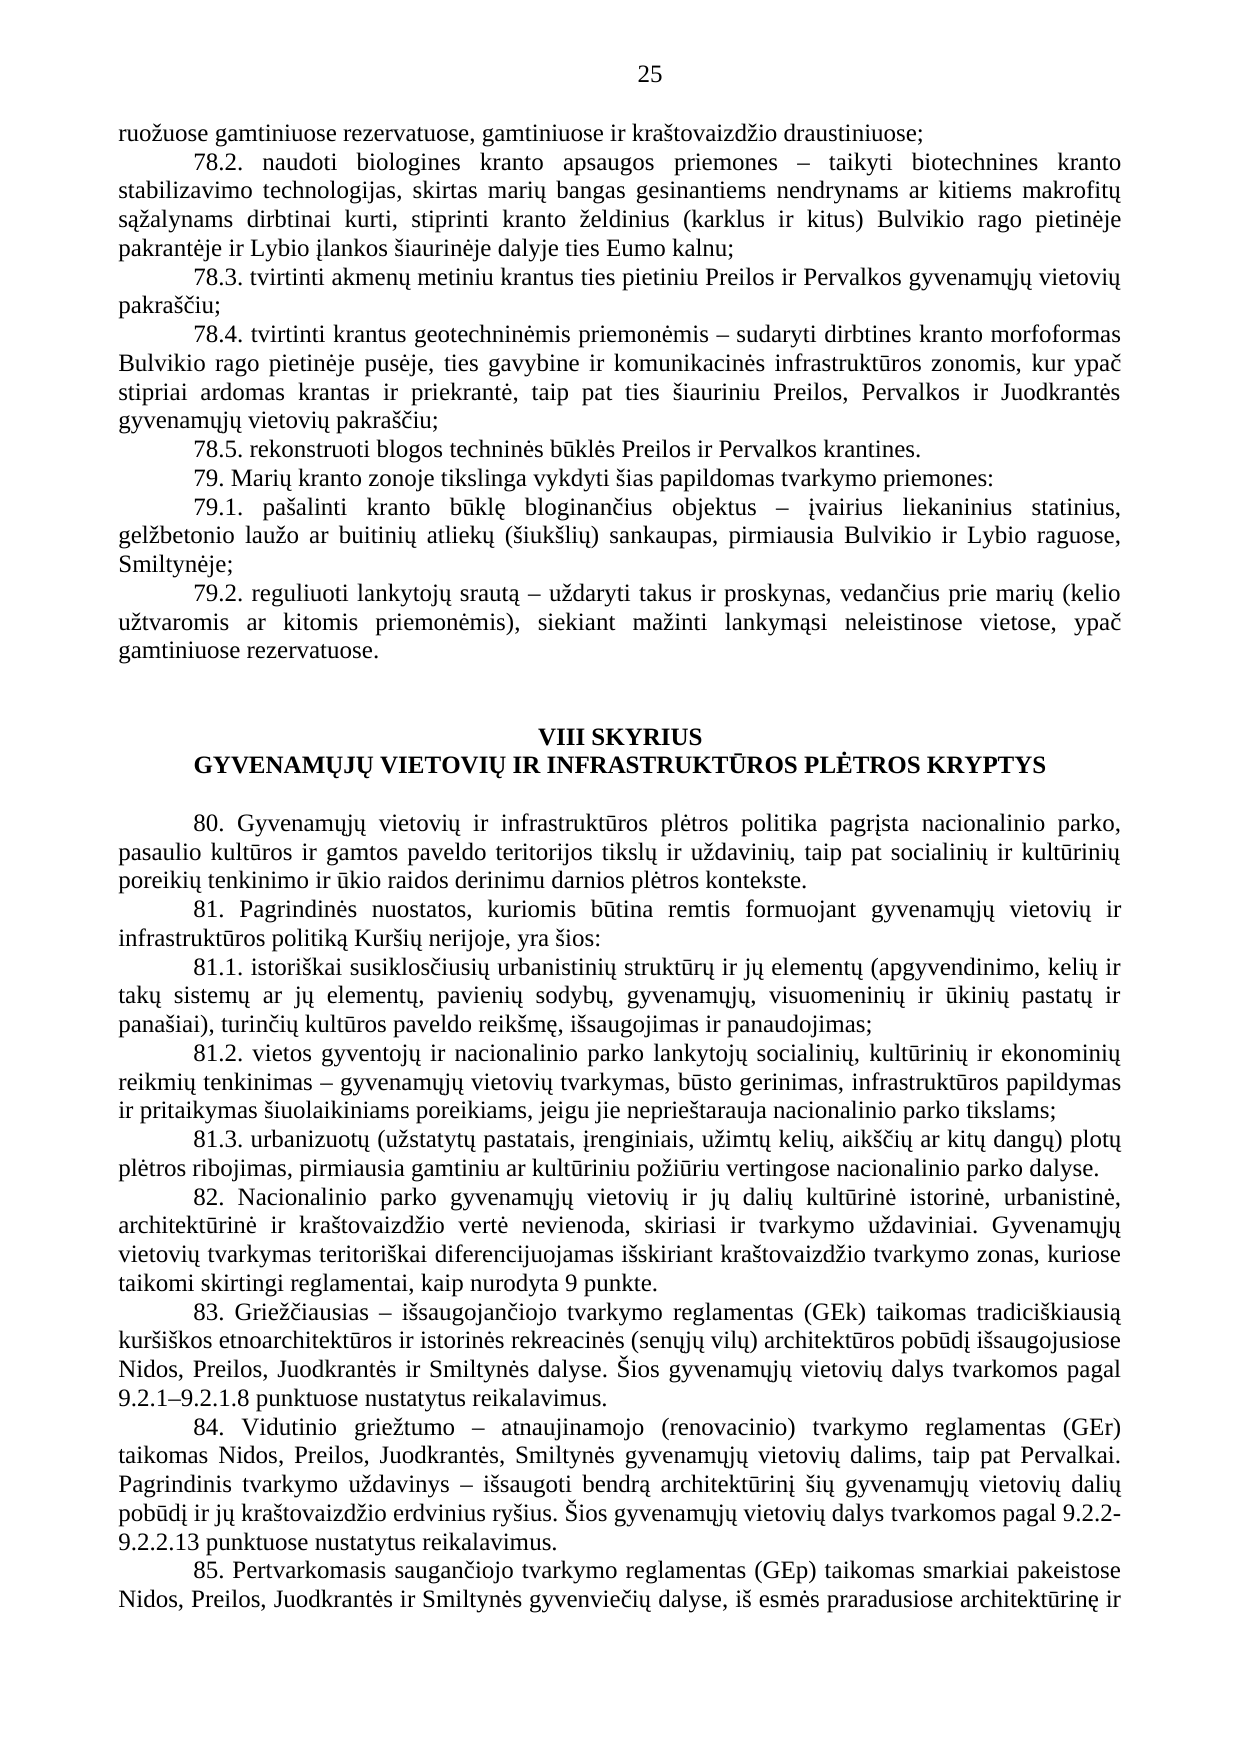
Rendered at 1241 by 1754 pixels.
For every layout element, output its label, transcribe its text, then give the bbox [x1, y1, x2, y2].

text VIII SKYRIUS [118, 722, 1122, 751]
text 79. Marių kranto zonoje tikslinga vykdyti šias papildomas tvarkymo priemones: [118, 463, 1122, 492]
text 79.2. reguliuoti lankytojų srautą – uždaryti takus ir proskynas, vedančius prie marių (kelio užtvaromis ar kitomis priemonėmis), siekiant mažinti lankymąsi neleistinose vietose, ypač gamtiniuose rezervatuose. [118, 578, 1122, 664]
text 79.1. pašalinti kranto būklę bloginančius objektus – įvairius liekaninius statinius, gelžbetonio laužo ar buitinių atliekų (šiukšlių) sankaupas, pirmiausia Bulvikio ir Lybio raguose, Smiltynėje; [118, 492, 1122, 578]
text 78.2. naudoti biologines kranto apsaugos priemones – taikyti biotechnines kranto stabilizavimo technologijas, skirtas marių bangas gesinantiems nendrynams ar kitiems makrofitų sąžalynams dirbtinai kurti, stiprinti kranto želdinius (karklus ir kitus) Bulvikio rago pietinėje pakrantėje ir Lybio įlankos šiaurinėje dalyje ties Eumo kalnu; [118, 147, 1122, 262]
text ruožuose gamtiniuose rezervatuose, gamtiniuose ir kraštovaizdžio draustiniuose; [118, 118, 1122, 147]
text 78.5. rekonstruoti blogos techninės būklės Preilos ir Pervalkos krantines. [118, 434, 1122, 463]
text 81.3. urbanizuotų (užstatytų pastatais, įrenginiais, užimtų kelių, aikščių ar kitų dangų) plotų plėtros ribojimas, pirmiausia gamtiniu ar kultūriniu požiūriu vertingose nacionalinio parko dalyse. [118, 1124, 1122, 1182]
text 78.4. tvirtinti krantus geotechninėmis priemonėmis – sudaryti dirbtines kranto morfoformas Bulvikio rago pietinėje pusėje, ties gavybine ir komunikacinės infrastruktūros zonomis, kur ypač stipriai ardomas krantas ir priekrantė, taip pat ties šiauriniu Preilos, Pervalkos ir Juodkrantės gyvenamųjų vietovių pakraščiu; [118, 319, 1122, 434]
text 84. Vidutinio griežtumo – atnaujinamojo (renovacinio) tvarkymo reglamentas (GEr) taikomas Nidos, Preilos, Juodkrantės, Smiltynės gyvenamųjų vietovių dalims, taip pat Pervalkai. Pagrindinis tvarkymo uždavinys – išsaugoti bendrą architektūrinį šių gyvenamųjų vietovių dalių pobūdį ir jų kraštovaizdžio erdvinius ryšius. Šios gyvenamųjų vietovių dalys tvarkomos pagal 9.2.2-9.2.2.13 punktuose nustatytus reikalavimus. [118, 1412, 1122, 1556]
text 82. Nacionalinio parko gyvenamųjų vietovių ir jų dalių kultūrinė istorinė, urbanistinė, architektūrinė ir kraštovaizdžio vertė nevienoda, skiriasi ir tvarkymo uždaviniai. Gyvenamųjų vietovių tvarkymas teritoriškai diferencijuojamas išskiriant kraštovaizdžio tvarkymo zonas, kuriose taikomi skirtingi reglamentai, kaip nurodyta 9 punkte. [118, 1182, 1122, 1297]
text 80. Gyvenamųjų vietovių ir infrastruktūros plėtros politika pagrįsta nacionalinio parko, pasaulio kultūros ir gamtos paveldo teritorijos tikslų ir uždavinių, taip pat socialinių ir kultūrinių poreikių tenkinimo ir ūkio raidos derinimu darnios plėtros kontekste. [118, 808, 1122, 894]
text 85. Pertvarkomasis saugančiojo tvarkymo reglamentas (GEp) taikomas smarkiai pakeistose Nidos, Preilos, Juodkrantės ir Smiltynės gyvenviečių dalyse, iš esmės praradusiose architektūrinę ir [118, 1556, 1122, 1613]
text 83. Griežčiausias – išsaugojančiojo tvarkymo reglamentas (GEk) taikomas tradiciškiausią kuršiškos etnoarchitektūros ir istorinės rekreacinės (senųjų vilų) architektūros pobūdį išsaugojusiose Nidos, Preilos, Juodkrantės ir Smiltynės dalyse. Šios gyvenamųjų vietovių dalys tvarkomos pagal 9.2.1–9.2.1.8 punktuose nustatytus reikalavimus. [118, 1297, 1122, 1412]
text 81.2. vietos gyventojų ir nacionalinio parko lankytojų socialinių, kultūrinių ir ekonominių reikmių tenkinimas – gyvenamųjų vietovių tvarkymas, būsto gerinimas, infrastruktūros papildymas ir pritaikymas šiuolaikiniams poreikiams, jeigu jie neprieštarauja nacionalinio parko tikslams; [118, 1038, 1122, 1124]
text 78.3. tvirtinti akmenų metiniu krantus ties pietiniu Preilos ir Pervalkos gyvenamųjų vietovių pakraščiu; [118, 262, 1122, 319]
text GYVENAMŲJŲ VIETOVIŲ IR INFRASTRUKTŪROS PLĖTROS KRYPTYS [118, 751, 1122, 779]
text 81. Pagrindinės nuostatos, kuriomis būtina remtis formuojant gyvenamųjų vietovių ir infrastruktūros politiką Kuršių nerijoje, yra šios: [118, 894, 1122, 952]
text 81.1. istoriškai susiklosčiusių urbanistinių struktūrų ir jų elementų (apgyvendinimo, kelių ir takų sistemų ar jų elementų, pavienių sodybų, gyvenamųjų, visuomeninių ir ūkinių pastatų ir panašiai), turinčių kultūros paveldo reikšmę, išsaugojimas ir panaudojimas; [118, 952, 1122, 1038]
